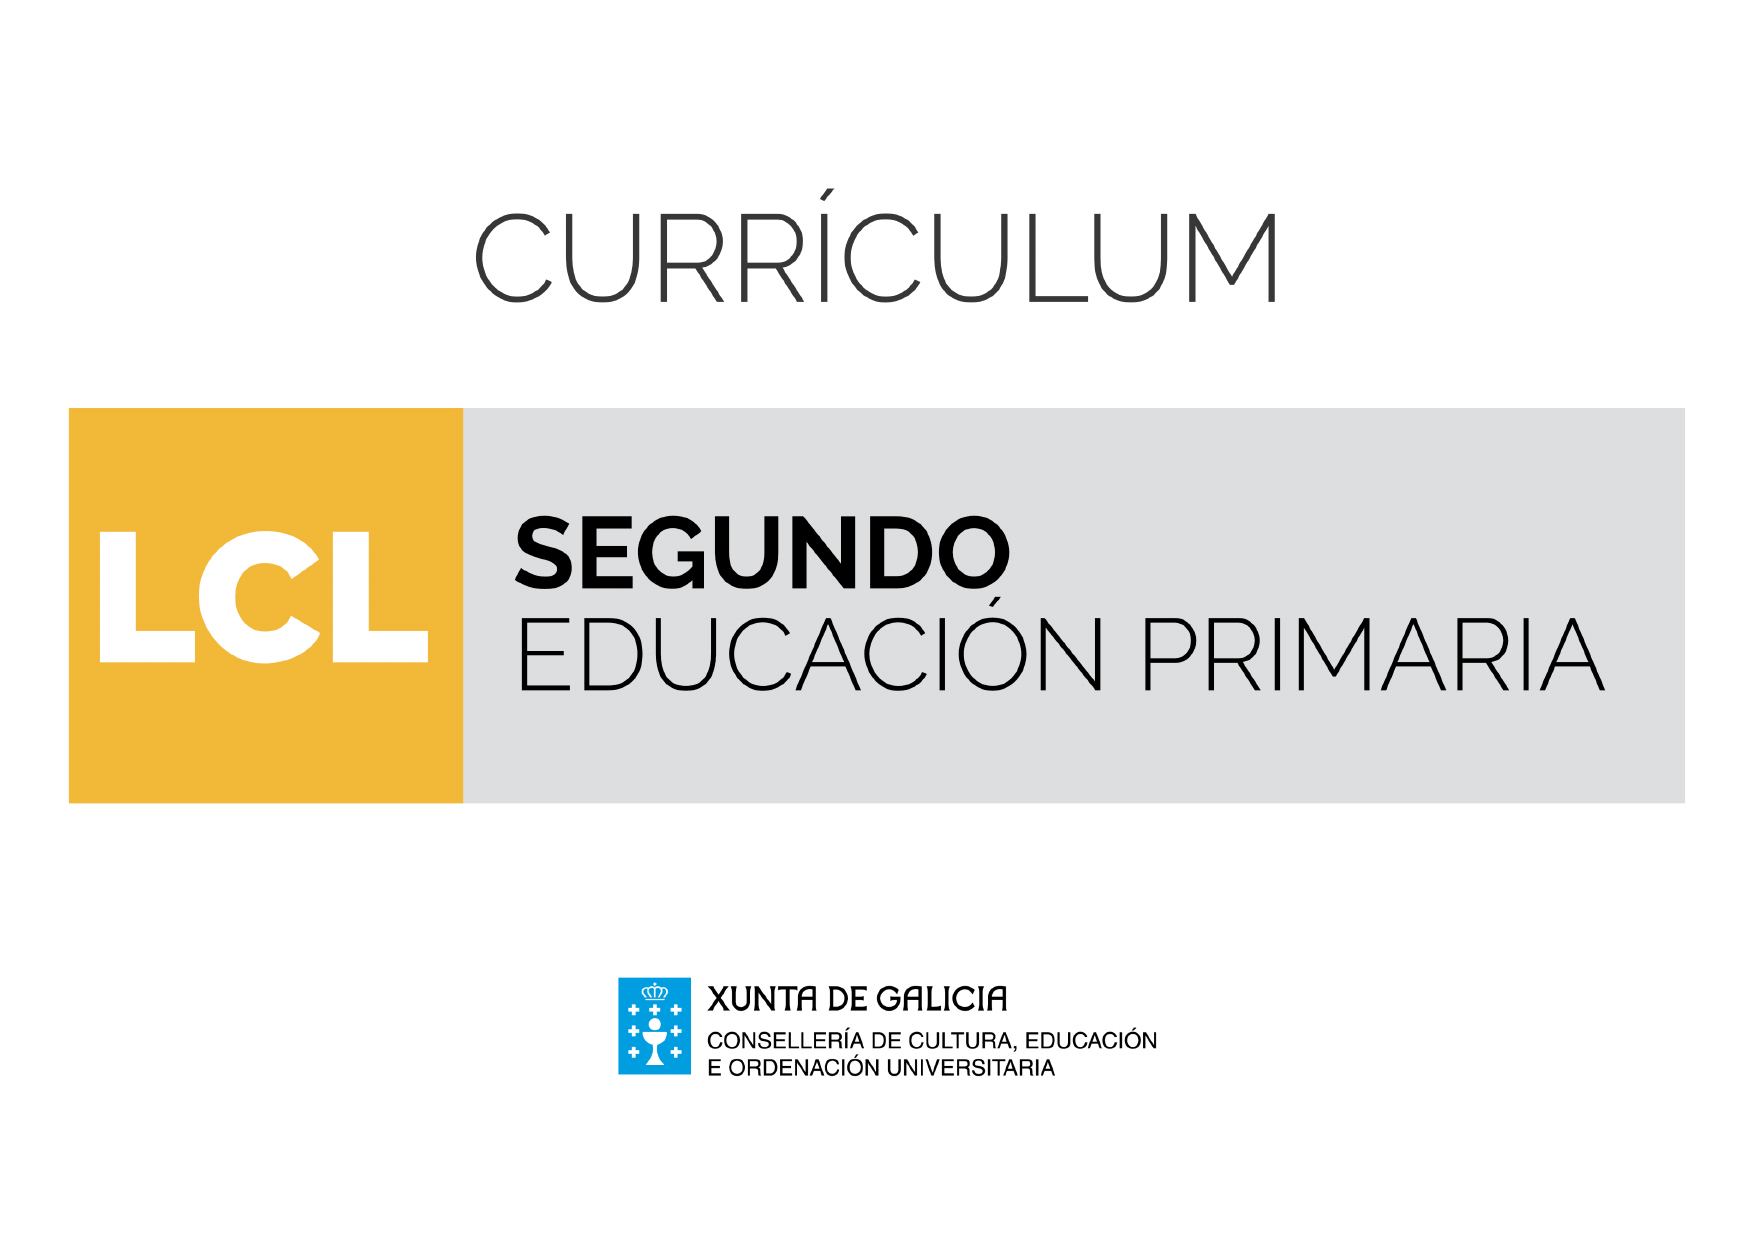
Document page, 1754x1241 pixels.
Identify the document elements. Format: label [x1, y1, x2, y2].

picture [68, 0, 1686, 1143]
